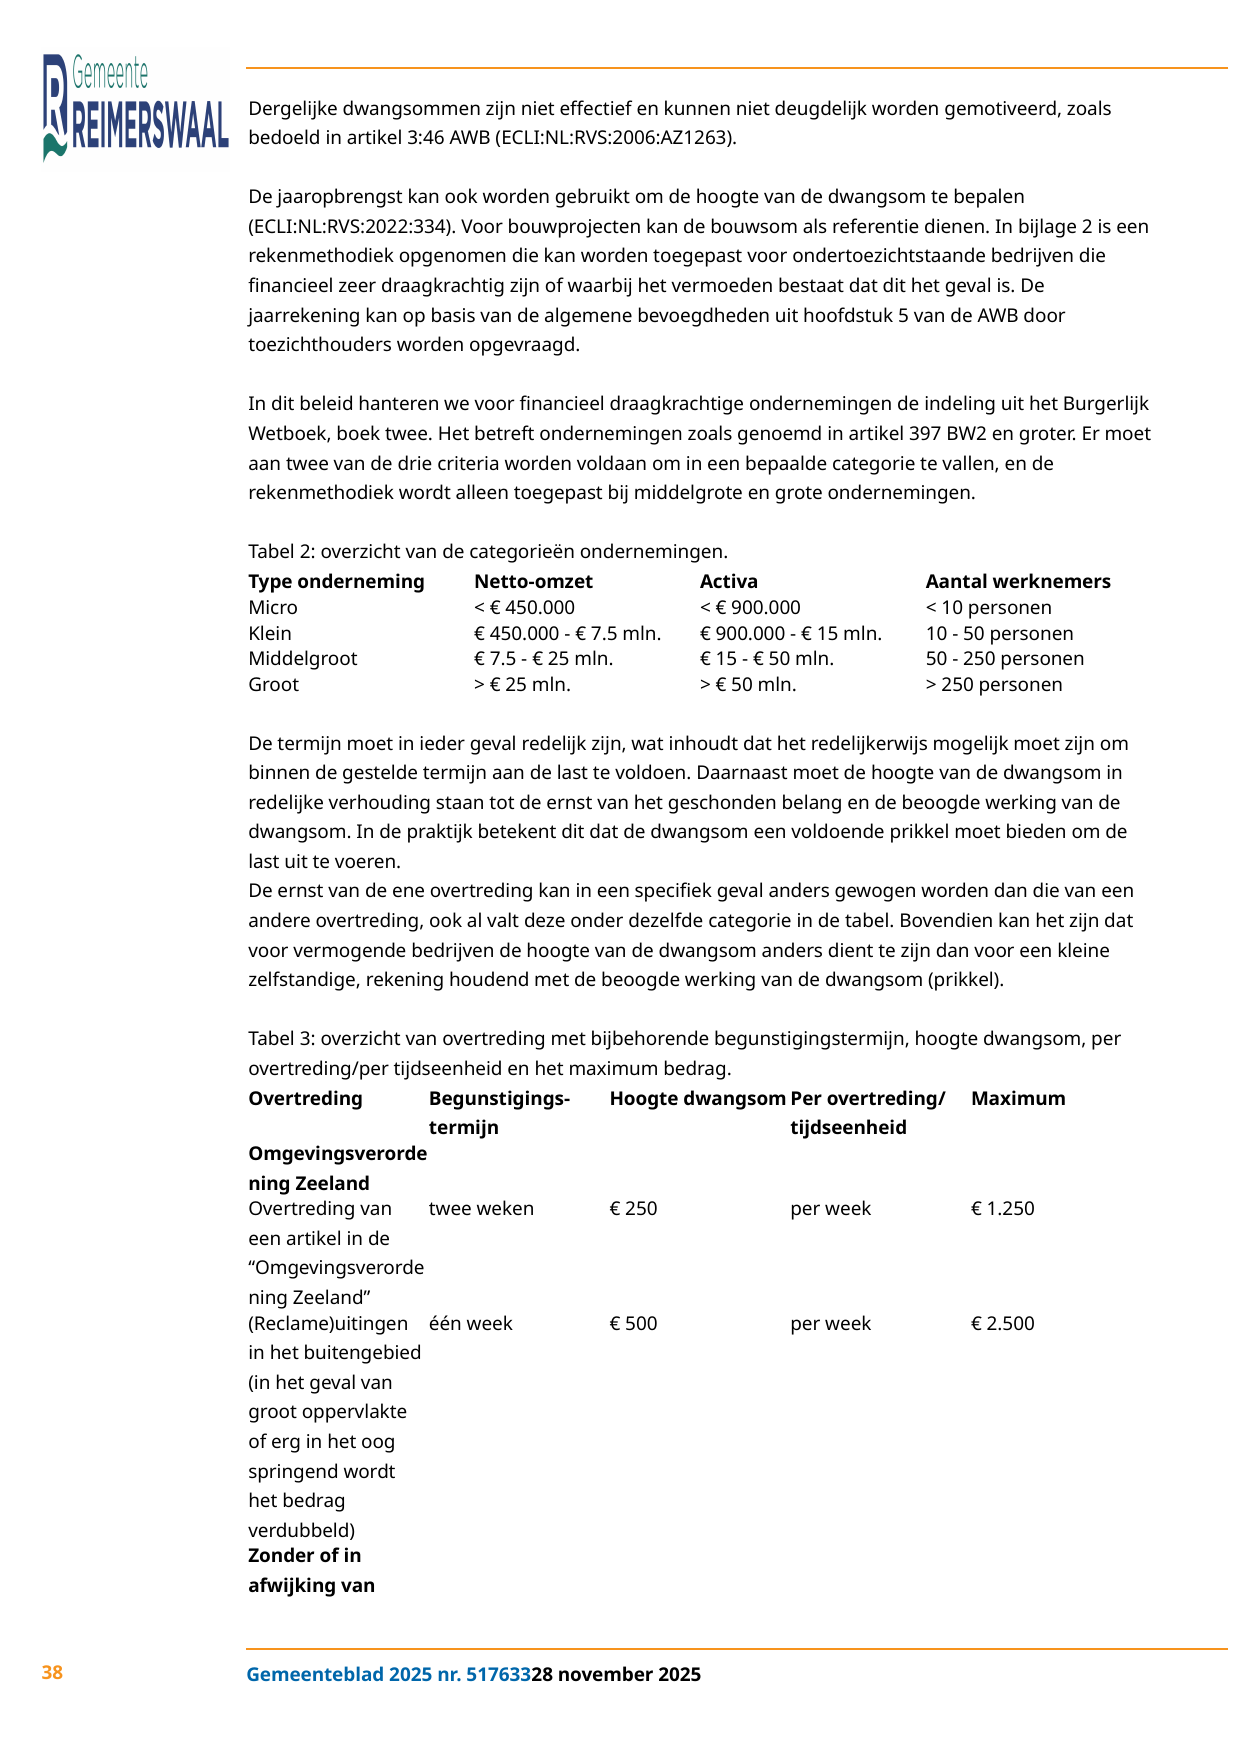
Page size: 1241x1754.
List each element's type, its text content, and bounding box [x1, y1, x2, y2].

text Tabel 2: overzicht van de categorieën ondernemingen. [248, 538, 1152, 564]
table_cell < € 450.000 [474, 594, 700, 620]
table_cell [429, 1543, 609, 1598]
text Dergelijke dwangsommen zijn niet effectief en kunnen niet deugdelijk worden gemotiveerd, zoals bedoeld in artikel 3:46 AWB (ECLI:NL:RVS:2006:AZ1263). [248, 95, 1152, 150]
text De termijn moet in ieder geval redelijk zijn, wat inhoudt dat het redelijkerwijs mogelijk moet zijn om binnen de gestelde termijn aan de last te voldoen. Daarnaast moet de hoogte van de dwangsom in redelijke verhouding staan tot de ernst van het geschonden belang en de beoogde werking van de dwangsom. In de praktijk betekent dit dat de dwangsom een voldoende prikkel moet bieden om de last uit te voeren. [248, 730, 1152, 874]
table_cell Omgevingsverordening Zeeland [248, 1140, 429, 1195]
text Tabel 3: overzicht van overtreding met bijbehorende begunstigingstermijn, hoogte dwangsom, per overtreding/per tijdseenheid en het maximum bedrag. [248, 1026, 1152, 1081]
table_cell (Reclame)uitingen in het buitengebied (in het geval van groot oppervlakte of erg in het oog springend wordt het bedrag verdubbeld) [248, 1310, 429, 1543]
text In dit beleid hanteren we voor financieel draagkrachtige ondernemingen de indeling uit het Burgerlijk Wetboek, boek twee. Het betreft ondernemingen zoals genoemd in artikel 397 BW2 en groter. Er moet aan twee van de drie criteria worden voldaan om in een bepaalde categorie te vallen, en de rekenmethodiek wordt alleen toegepast bij middelgrote en grote ondernemingen. [248, 391, 1152, 505]
table_cell < 10 personen [926, 594, 1152, 620]
table_header Activa [700, 568, 926, 594]
table_cell [609, 1543, 790, 1598]
table_cell € 7.5 - € 25 mln. [474, 645, 700, 671]
table_header Maximum [971, 1085, 1152, 1140]
table_header Aantal werknemers [926, 568, 1152, 594]
table_header Overtreding [248, 1085, 429, 1140]
table_cell € 1.250 [971, 1195, 1152, 1310]
table_cell [429, 1140, 609, 1195]
table_cell Klein [248, 620, 474, 645]
table_cell € 2.500 [971, 1310, 1152, 1543]
table_cell € 450.000 - € 7.5 mln. [474, 620, 700, 645]
table_header Hoogte dwangsom [609, 1085, 790, 1140]
table_cell [609, 1140, 790, 1195]
table_cell > € 50 mln. [700, 671, 926, 697]
table_cell één week [429, 1310, 609, 1543]
table_cell Groot [248, 671, 474, 697]
table_cell twee weken [429, 1195, 609, 1310]
table_cell Middelgroot [248, 645, 474, 671]
table_header Netto-omzet [474, 568, 700, 594]
text De ernst van de ene overtreding kan in een specifiek geval anders gewogen worden dan die van een andere overtreding, ook al valt deze onder dezelfde categorie in de tabel. Bovendien kan het zijn dat voor vermogende bedrijven de hoogte van de dwangsom anders dient te zijn dan voor een kleine zelfstandige, rekening houdend met de beoogde werking van de dwangsom (prikkel). [248, 878, 1152, 992]
table_cell 10 - 50 personen [926, 620, 1152, 645]
picture [41, 47, 231, 172]
table_cell € 250 [609, 1195, 790, 1310]
table_cell per week [790, 1310, 971, 1543]
table_header Type onderneming [248, 568, 474, 594]
table_cell [971, 1543, 1152, 1598]
table_cell > 250 personen [926, 671, 1152, 697]
table_cell € 900.000 - € 15 mln. [700, 620, 926, 645]
table_cell Zonder of in afwijking van [248, 1543, 429, 1598]
table_cell < € 900.000 [700, 594, 926, 620]
table_cell 50 - 250 personen [926, 645, 1152, 671]
table_cell [971, 1140, 1152, 1195]
table_header Begunstigings-termijn [429, 1085, 609, 1140]
table_cell [790, 1543, 971, 1598]
table_cell per week [790, 1195, 971, 1310]
table_cell Micro [248, 594, 474, 620]
text De jaaropbrengst kan ook worden gebruikt om de hoogte van de dwangsom te bepalen (ECLI:NL:RVS:2022:334). Voor bouwprojecten kan de bouwsom als referentie dienen. In bijlage 2 is een rekenmethodiek opgenomen die kan worden toegepast voor ondertoezichtstaande bedrijven die financieel zeer draagkrachtig zijn of waarbij het vermoeden bestaat dat dit het geval is. De jaarrekening kan op basis van de algemene bevoegdheden uit hoofdstuk 5 van de AWB door toezichthouders worden opgevraagd. [248, 183, 1152, 357]
table_header Per overtreding/ tijdseenheid [790, 1085, 971, 1140]
table_cell > € 25 mln. [474, 671, 700, 697]
table_cell € 500 [609, 1310, 790, 1543]
table_cell [790, 1140, 971, 1195]
table_cell € 15 - € 50 mln. [700, 645, 926, 671]
table_cell Overtreding van een artikel in de “Omgevingsverordening Zeeland” [248, 1195, 429, 1310]
